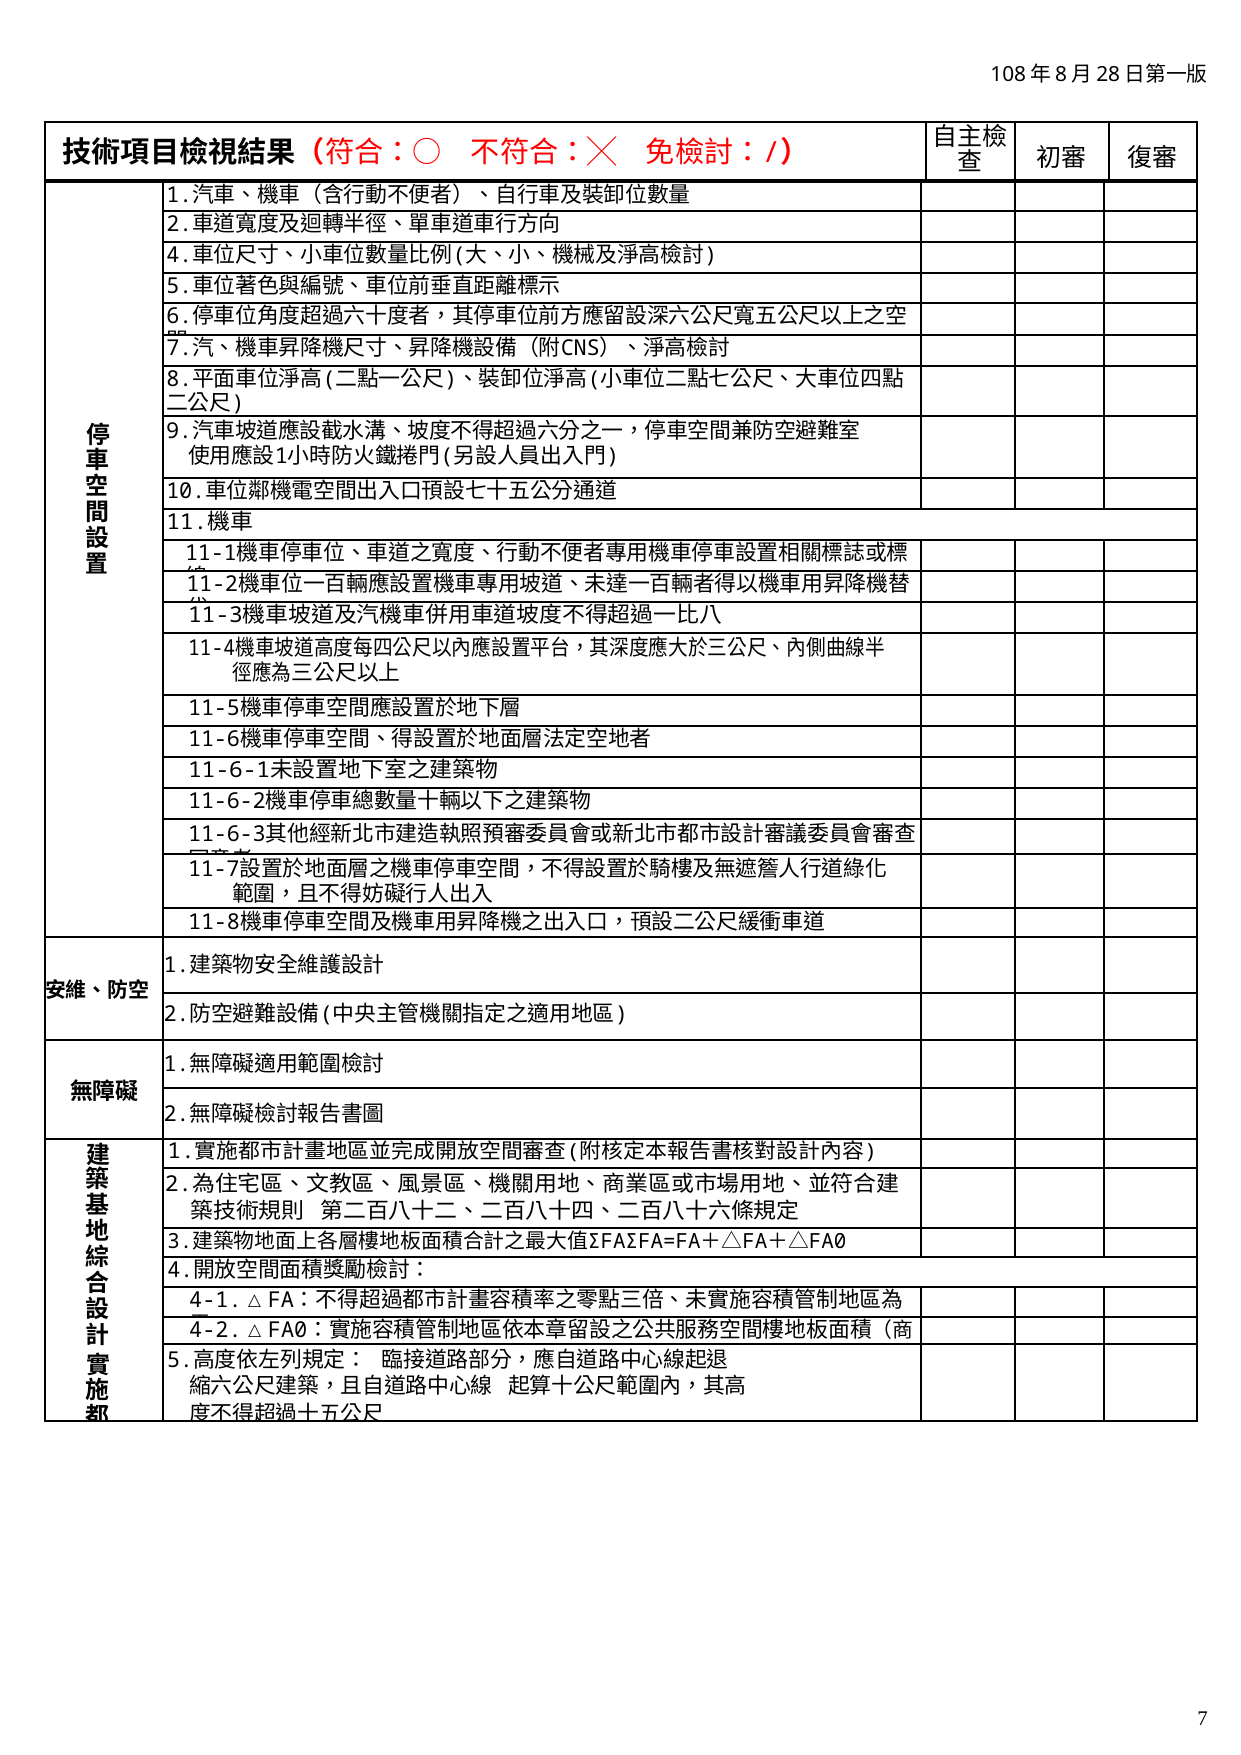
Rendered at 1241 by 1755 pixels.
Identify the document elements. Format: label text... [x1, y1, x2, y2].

table_cell [1016, 789, 1103, 818]
table_cell [922, 417, 1014, 477]
table_header 初審 [1016, 123, 1108, 178]
table_cell [922, 304, 1014, 333]
table_header 自主檢查 [927, 123, 1014, 178]
table_cell [1105, 274, 1196, 302]
table_cell [1016, 1288, 1103, 1316]
table_cell [922, 212, 1014, 241]
table_cell [1016, 572, 1103, 601]
table_cell [1105, 1089, 1196, 1137]
table_cell [922, 603, 1014, 632]
table_cell [1105, 183, 1196, 209]
table_cell [922, 994, 1014, 1039]
table_cell [1105, 855, 1196, 907]
table_cell [1105, 758, 1196, 787]
table_cell [1105, 243, 1196, 272]
table_cell 11-6-1未設置地下室之建築物 [164, 758, 920, 787]
table_cell [1105, 727, 1196, 756]
table_cell 停 車 空 間 設 置 [46, 183, 162, 936]
table_cell 11-7設置於地面層之機車停車空間，不得設置於騎樓及無遮簷人行道綠化範圍，且不得妨礙行人出入 [164, 855, 920, 907]
table_cell [1016, 541, 1103, 570]
table_cell 11-6-2機車停車總數量十輛以下之建築物 [164, 789, 920, 818]
table_cell 1.汽車、機車（含行動不便者）、自行車及裝卸位數量 [164, 183, 920, 209]
table_cell [922, 479, 1014, 508]
table_cell [922, 696, 1014, 725]
table_cell [922, 1345, 1014, 1420]
table_cell [1016, 634, 1103, 694]
table_cell 11-6-3其他經新北市建造執照預審委員會或新北市都市設計審議委員會審查同意者 [164, 820, 920, 853]
table_cell [922, 243, 1014, 272]
table_cell 安維、防空 [46, 938, 162, 1039]
table_cell [1105, 820, 1196, 853]
table_cell [922, 183, 1014, 209]
table_cell [1016, 1140, 1103, 1167]
table_cell 4-2.△FA0：實施容積管制地區依本章留設之公共服務空間樓地板面積（商業區不得設置 [164, 1318, 920, 1343]
table_cell [1016, 336, 1103, 364]
table_cell 8.平面車位淨高(二點一公尺)、裝卸位淨高(小車位二點七公尺、大車位四點二公尺) [164, 367, 920, 415]
table_cell 11-1機車停車位、車道之寬度、行動不便者專用機車停車設置相關標誌或標線 [164, 541, 920, 570]
table_header 技術項目檢視結果（符合：○ 不符合：╳ 免檢討：/） [46, 123, 925, 178]
table_cell [922, 1229, 1014, 1256]
table_cell [1016, 417, 1103, 477]
table_cell [922, 1041, 1014, 1087]
table_cell 2.車道寬度及迴轉半徑、單車道車行方向 [164, 212, 920, 241]
table_cell [1016, 909, 1103, 936]
table_cell [1016, 479, 1103, 508]
table_cell 6.停車位角度超過六十度者，其停車位前方應留設深六公尺寬五公尺以上之空間 [164, 304, 920, 333]
table_cell [922, 820, 1014, 853]
table_cell [1105, 572, 1196, 601]
table_cell [922, 336, 1014, 364]
table_cell [1105, 1140, 1196, 1167]
table_cell [1105, 1041, 1196, 1087]
table_cell 2.無障礙檢討報告書圖 [164, 1089, 920, 1137]
table_cell [1105, 417, 1196, 477]
table_cell [1016, 1345, 1103, 1420]
table_cell 3.建築物地面上各層樓地板面積合計之最大值ΣFAΣFA=FA＋△FA＋△FA0 [164, 1229, 920, 1256]
table_cell [922, 367, 1014, 415]
table_cell 11-4機車坡道高度每四公尺以內應設置平台，其深度應大於三公尺、內側曲線半徑應為三公尺以上 [164, 634, 920, 694]
table_cell [922, 909, 1014, 936]
table_cell 4.車位尺寸、小車位數量比例(大、小、機械及淨高檢討) [164, 243, 920, 272]
table_cell [1016, 243, 1103, 272]
table_cell [1105, 479, 1196, 508]
table_cell [1105, 336, 1196, 364]
table_cell [1016, 274, 1103, 302]
table_cell [1105, 304, 1196, 333]
table_cell [1105, 1345, 1196, 1420]
table_cell [1105, 603, 1196, 632]
table_cell 2.為住宅區、文教區、風景區、機關用地、商業區或市場用地、並符合建築技術規則 第二百八十二、二百八十四、二百八十六條規定 [164, 1169, 920, 1227]
table_cell [1105, 696, 1196, 725]
table_cell 11-5機車停車空間應設置於地下層 [164, 696, 920, 725]
table_cell 4.開放空間面積獎勵檢討： [164, 1258, 1196, 1286]
table_cell 1.實施都市計畫地區並完成開放空間審查(附核定本報告書核對設計內容) [164, 1140, 920, 1167]
table_cell [922, 789, 1014, 818]
table_cell [1016, 1229, 1103, 1256]
table_cell [1016, 1169, 1103, 1227]
table_cell [922, 1318, 1014, 1343]
table_cell [1016, 212, 1103, 241]
table_cell [1105, 1229, 1196, 1256]
table_cell [1105, 634, 1196, 694]
table_cell [922, 938, 1014, 992]
table_cell [922, 1089, 1014, 1137]
table_cell [922, 572, 1014, 601]
table_cell 10.車位鄰機電空間出入口頇設七十五公分通道 [164, 479, 920, 508]
table_cell [1105, 1318, 1196, 1343]
table_cell 2.防空避難設備(中央主管機關指定之適用地區) [164, 994, 920, 1039]
table_cell 4-1.△FA：不得超過都市計畫容積率之零點三倍、未實施容積管制地區為零 [164, 1288, 920, 1316]
table_cell [922, 1288, 1014, 1316]
table_cell [922, 727, 1014, 756]
table_cell [1016, 696, 1103, 725]
table_cell 11-3機車坡道及汽機車併用車道坡度不得超過一比八 [164, 603, 920, 632]
table_cell [1016, 183, 1103, 209]
table_cell 9.汽車坡道應設截水溝、坡度不得超過六分之一，停車空間兼防空避難室使用應設1小時防火鐵捲門(另設人員出入門) [164, 417, 920, 477]
table_cell [1105, 367, 1196, 415]
table_cell [1016, 727, 1103, 756]
table_cell [922, 634, 1014, 694]
table_cell [1016, 1089, 1103, 1137]
table_cell [922, 541, 1014, 570]
table_cell 1.無障礙適用範圍檢討 [164, 1041, 920, 1087]
table_cell 1.建築物安全維護設計 [164, 938, 920, 992]
table_cell 建築基地綜合設計 實施都市計畫地區 [46, 1140, 162, 1420]
table_cell [922, 1169, 1014, 1227]
table_cell [1105, 789, 1196, 818]
table_cell 7.汽、機車昇降機尺寸、昇降機設備（附CNS）、淨高檢討 [164, 336, 920, 364]
table_cell [1016, 758, 1103, 787]
table_cell [1016, 304, 1103, 333]
table_cell 無障礙 [46, 1041, 162, 1137]
table_cell [922, 758, 1014, 787]
table_cell [922, 855, 1014, 907]
table_cell 11-2機車位一百輛應設置機車專用坡道、未達一百輛者得以機車用昇降機替代 [164, 572, 920, 601]
table_cell [1016, 1041, 1103, 1087]
table_cell [1016, 603, 1103, 632]
table_cell [1016, 820, 1103, 853]
table_cell [1016, 994, 1103, 1039]
table_cell [1016, 1318, 1103, 1343]
table_cell [1105, 1169, 1196, 1227]
table_cell 11-6機車停車空間、得設置於地面層法定空地者 [164, 727, 920, 756]
table_cell 5.車位著色與編號、車位前垂直距離標示 [164, 274, 920, 302]
table_cell [1016, 938, 1103, 992]
table_cell [1016, 855, 1103, 907]
table_cell [922, 1140, 1014, 1167]
table_cell [1105, 938, 1196, 992]
table_cell [1016, 367, 1103, 415]
table_header 復審 [1110, 123, 1196, 178]
table_cell [1105, 909, 1196, 936]
table_cell [1105, 1288, 1196, 1316]
table_cell 11-8機車停車空間及機車用昇降機之出入口，頇設二公尺緩衝車道 [164, 909, 920, 936]
table_cell [922, 274, 1014, 302]
table_cell [1105, 212, 1196, 241]
table_cell 5.高度依左列規定： 臨接道路部分，應自道路中心線起退縮六公尺建築，且自道路中心線 起算十公尺範圍內，其高度不得超過十五公尺 [164, 1345, 920, 1420]
table_cell 11.機車 [164, 510, 1196, 539]
table_cell [1105, 994, 1196, 1039]
table_cell [1105, 541, 1196, 570]
